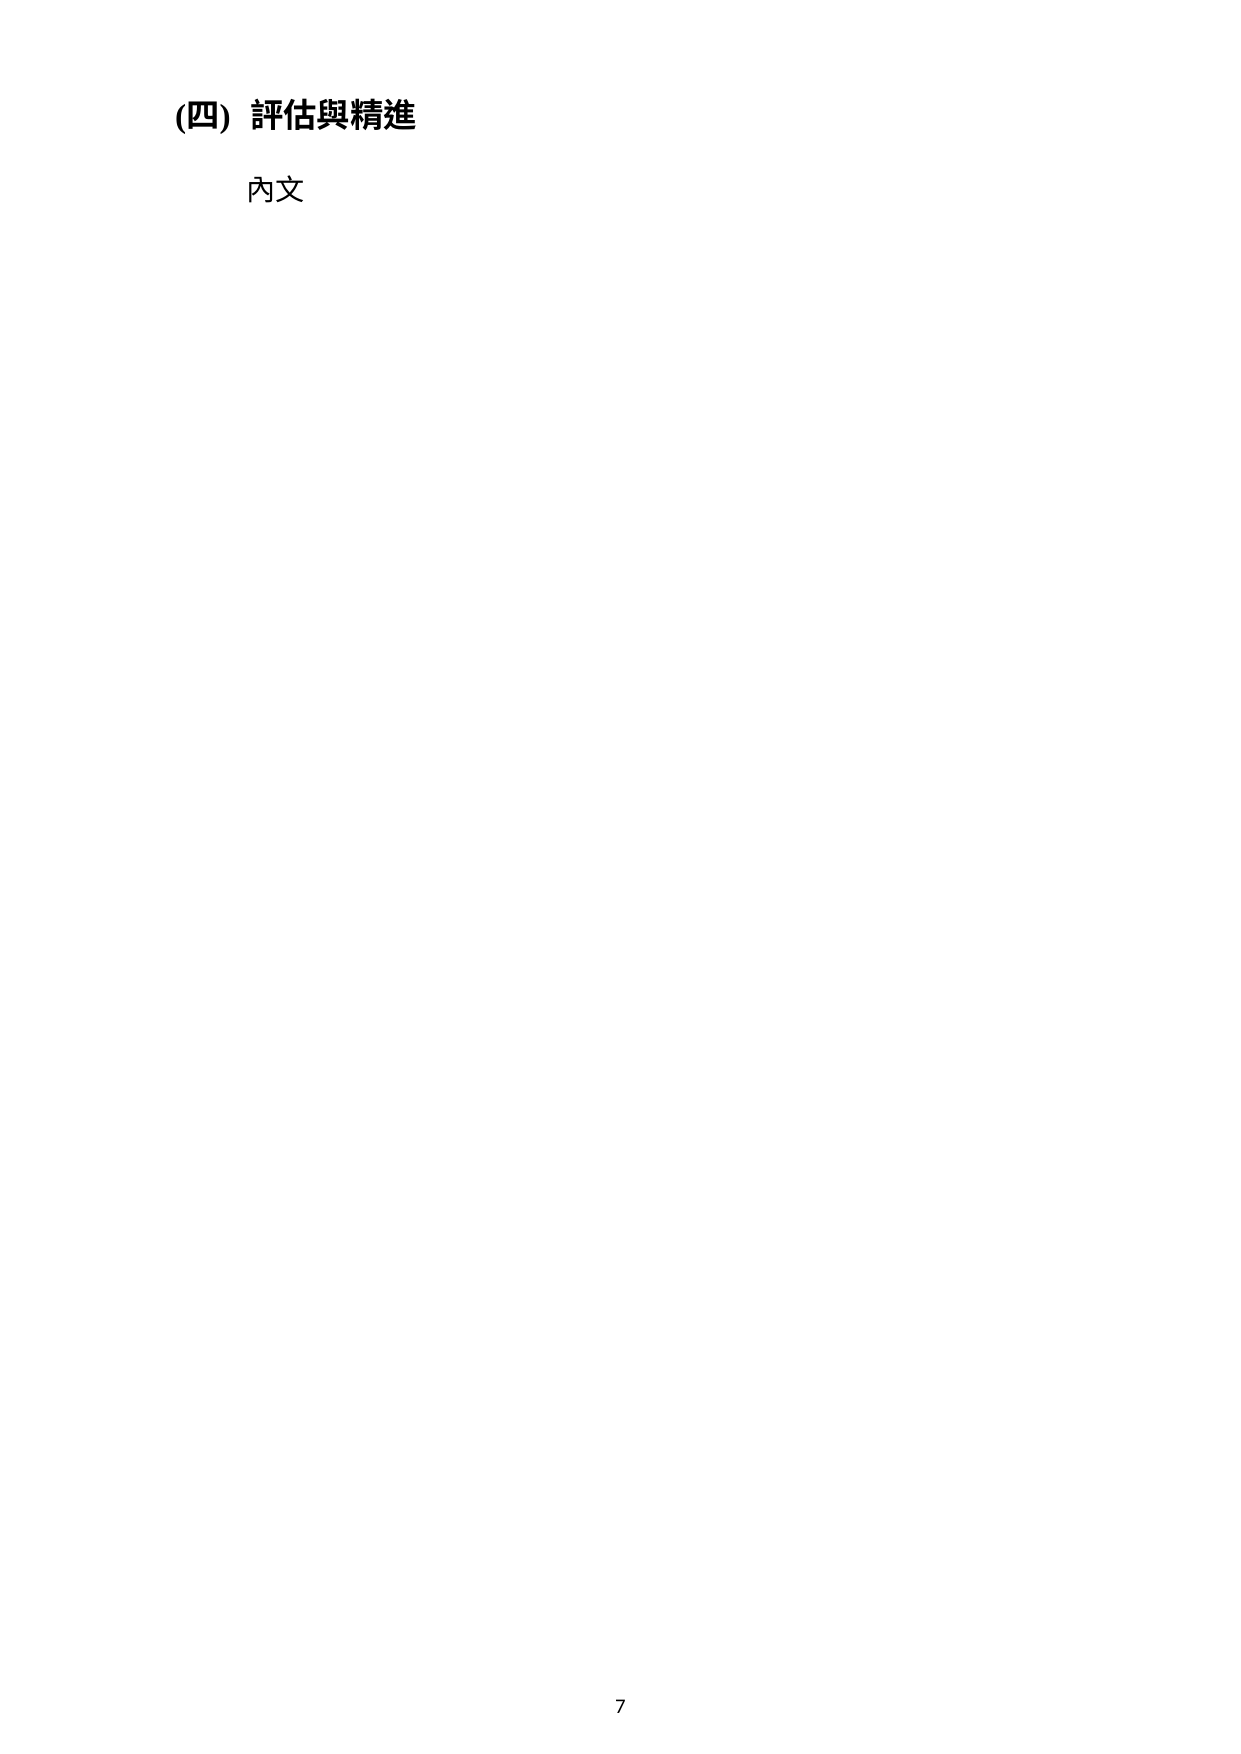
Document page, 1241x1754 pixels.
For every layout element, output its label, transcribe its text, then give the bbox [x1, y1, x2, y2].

subtitle 評估與精進 [175, 75, 1165, 150]
text 內文 [188, 150, 1165, 225]
